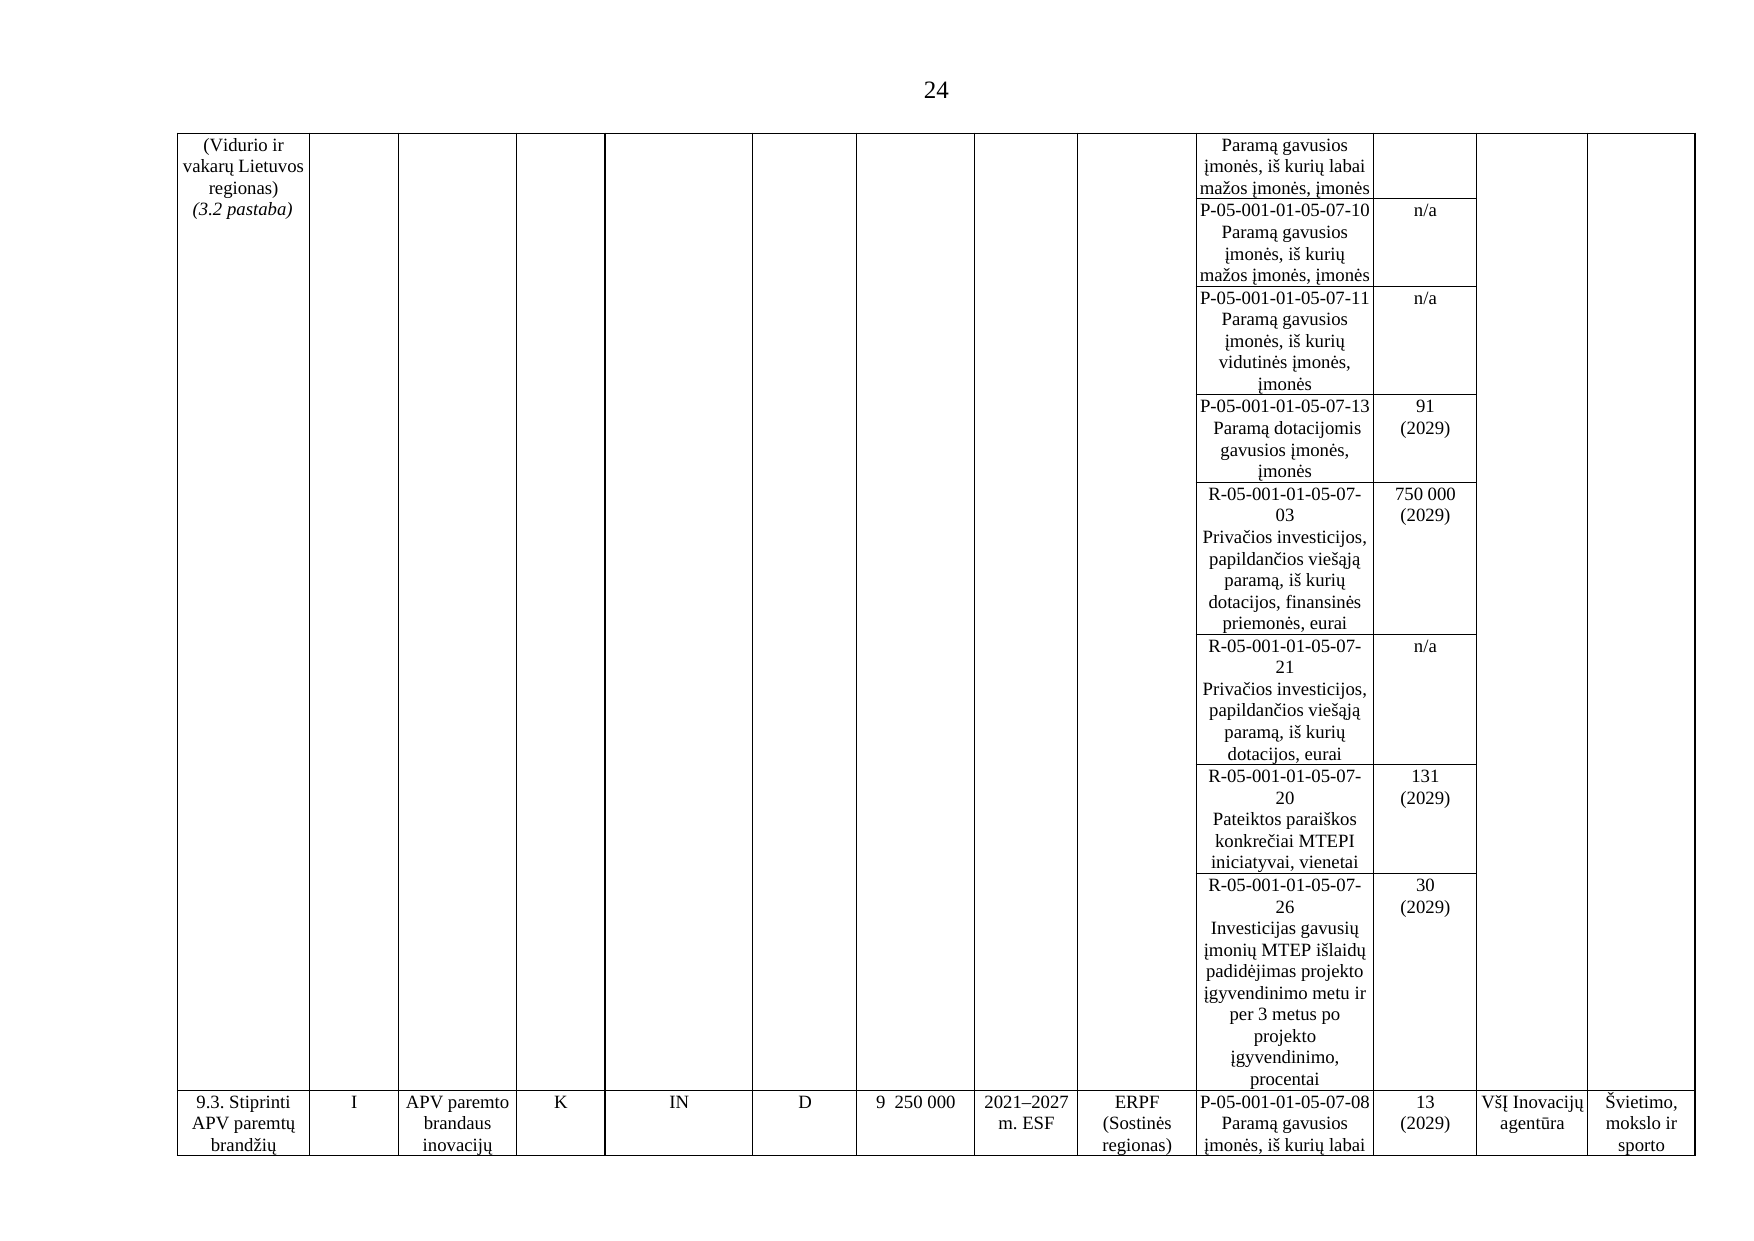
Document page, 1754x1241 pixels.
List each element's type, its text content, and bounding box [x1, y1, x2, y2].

table_cell I [310, 1091, 398, 1155]
table_cell 750 000 (2029) [1374, 483, 1476, 634]
table_cell VšĮ Inovacijų agentūra [1477, 1091, 1587, 1155]
table_cell 9 250 000 [857, 1091, 974, 1155]
table_cell (Vidurio ir vakarų Lietuvos regionas) (3.2 pastaba) [178, 134, 309, 1089]
table_cell R-05-001-01-05-07-21 Privačios investicijos, papildančios viešąją paramą, iš kurių dotacijos, eurai [1197, 635, 1373, 764]
table_cell [857, 134, 974, 1089]
table_cell [975, 134, 1077, 1089]
table_cell 9.3. Stiprinti APV paremtų brandžių [178, 1091, 309, 1155]
table_cell n/a [1374, 287, 1476, 394]
table_cell P-05-001-01-05-07-11 Paramą gavusios įmonės, iš kurių vidutinės įmonės, įmonės [1197, 287, 1373, 394]
table_cell [1588, 134, 1694, 1089]
table_cell n/a [1374, 199, 1476, 286]
table_cell Paramą gavusios įmonės, iš kurių labai mažos įmonės, įmonės [1197, 134, 1373, 198]
table_cell P-05-001-01-05-07-13 Paramą dotacijomis gavusios įmonės, įmonės [1197, 395, 1373, 482]
table_cell 131 (2029) [1374, 765, 1476, 873]
table_cell [753, 134, 856, 1089]
table_cell [1477, 134, 1587, 1089]
table_cell D [753, 1091, 856, 1155]
table_cell 13 (2029) [1374, 1091, 1476, 1155]
table_cell [1374, 134, 1476, 198]
table_cell [1078, 134, 1196, 1089]
table_cell Švietimo, mokslo ir sporto [1588, 1091, 1694, 1155]
table_cell R-05-001-01-05-07-26 Investicijas gavusių įmonių MTEP išlaidų padidėjimas projekto įgyvendinimo metu ir per 3 metus po projekto įgyvendinimo, procentai [1197, 874, 1373, 1089]
table_cell 30 (2029) [1374, 874, 1476, 1089]
table_cell [517, 134, 604, 1089]
table_cell P-05-001-01-05-07-10 Paramą gavusios įmonės, iš kurių mažos įmonės, įmonės [1197, 199, 1373, 286]
table_cell R-05-001-01-05-07-20 Pateiktos paraiškos konkrečiai MTEPI iniciatyvai, vienetai [1197, 765, 1373, 873]
table_cell 91 (2029) [1374, 395, 1476, 482]
table_cell IN [606, 1091, 752, 1155]
table_cell K [517, 1091, 604, 1155]
table_cell 2021–2027 m. ESF [975, 1091, 1077, 1155]
table_cell APV paremto brandaus inovacijų [399, 1091, 516, 1155]
table_cell [310, 134, 398, 1089]
table_cell P-05-001-01-05-07-08 Paramą gavusios įmonės, iš kurių labai [1197, 1091, 1373, 1155]
table_cell ERPF (Sostinės regionas) [1078, 1091, 1196, 1155]
table_cell [399, 134, 516, 1089]
table_cell n/a [1374, 635, 1476, 764]
table_cell [606, 134, 752, 1089]
table_cell R-05-001-01-05-07-03 Privačios investicijos, papildančios viešąją paramą, iš kurių dotacijos, finansinės priemonės, eurai [1197, 483, 1373, 634]
